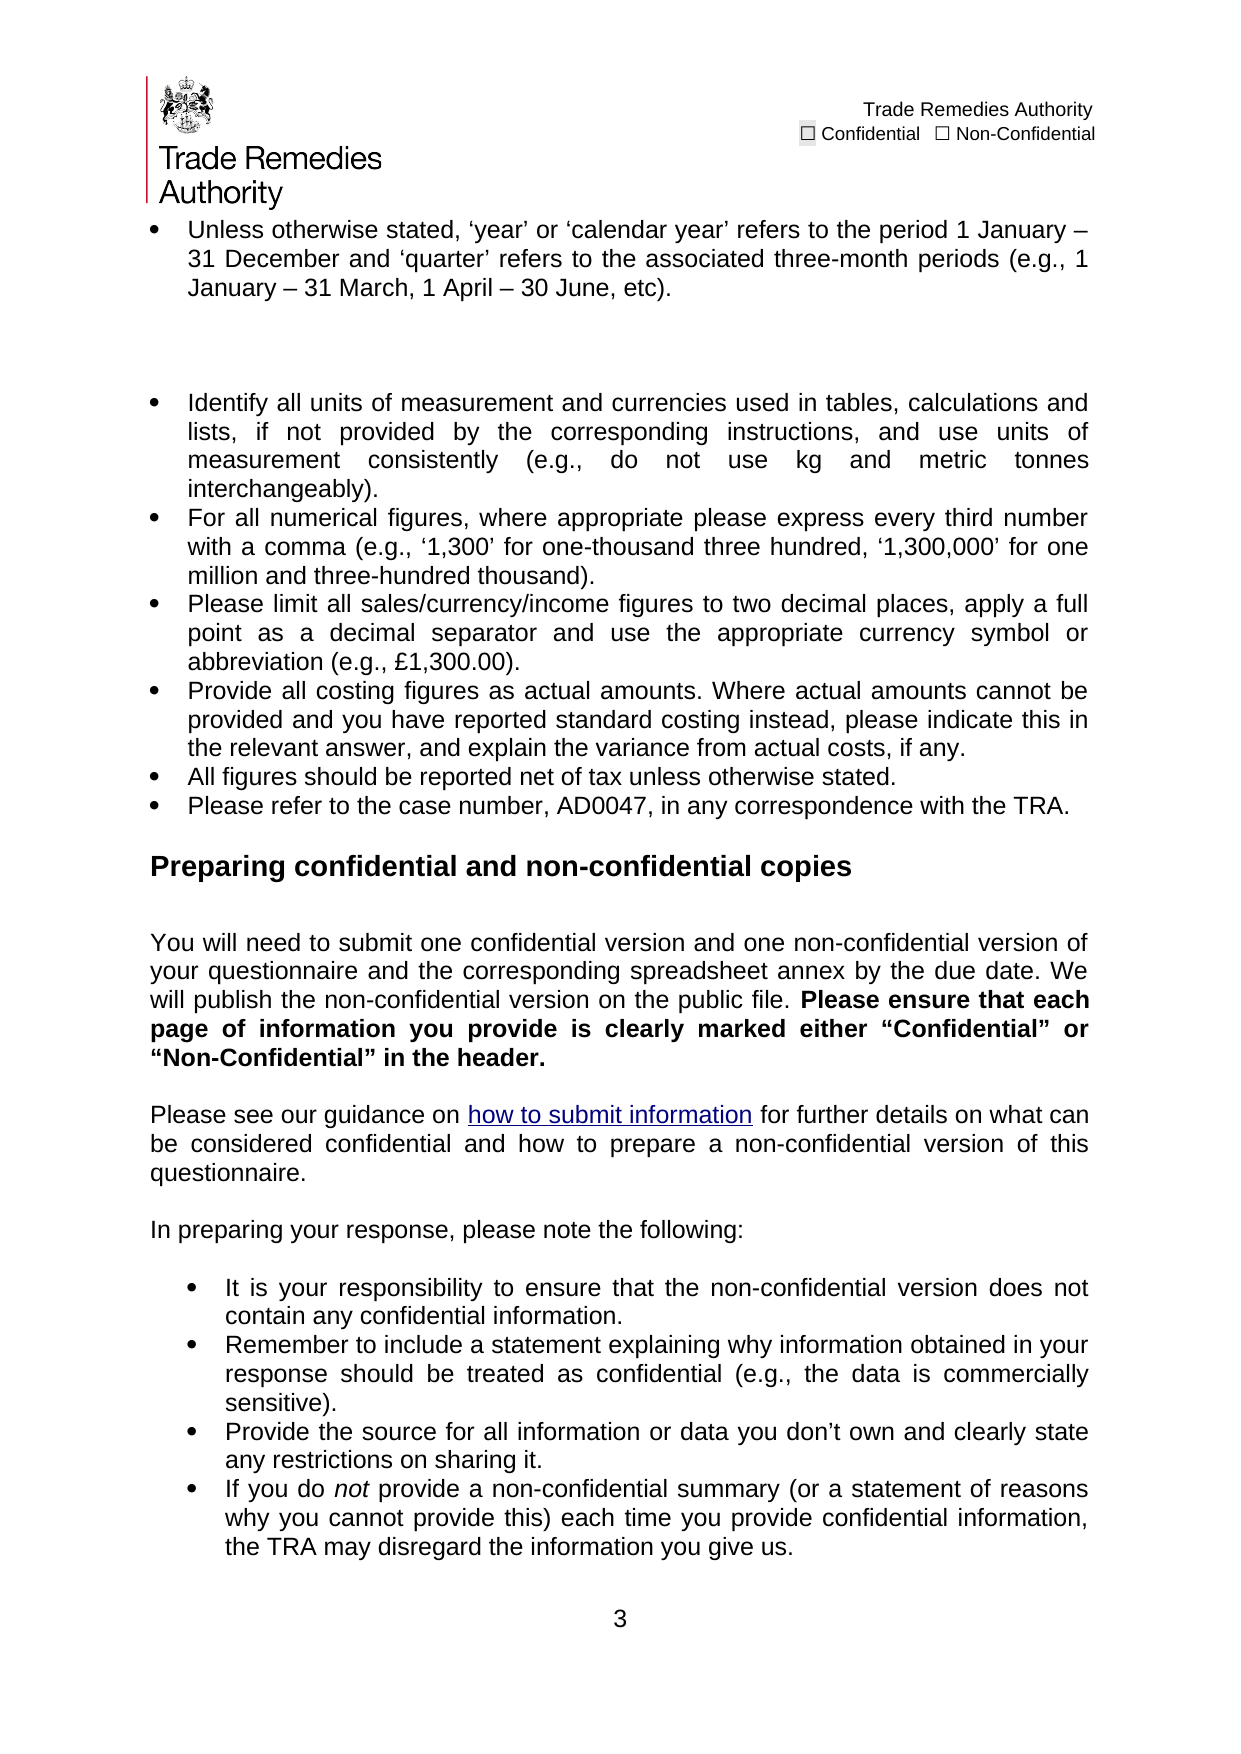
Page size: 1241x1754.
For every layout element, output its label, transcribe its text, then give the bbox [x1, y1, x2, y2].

list Remember to include a statement explaining why information obtained in your response should be treated as confidential (e.g., the data is commercially sensitive). [187, 1330, 1090, 1416]
subtitle Preparing confidential and non-confidential copies [150, 848, 1090, 882]
text In preparing your response, please note the following: [150, 1215, 1090, 1244]
list Provide the source for all information or data you don’t own and clearly state any restrictions on sharing it. [187, 1416, 1090, 1474]
list Please refer to the case number, AD0047, in any correspondence with the TRA. [150, 791, 1090, 820]
list Unless otherwise stated, ‘year’ or ‘calendar year’ refers to the period 1 January – 31 December and ‘quarter’ refers to the associated three-month periods (e.g., 1 January – 31 March, 1 April – 30 June, etc). [150, 215, 1090, 302]
list For all numerical figures, where appropriate please express every third number with a comma (e.g., ‘1,300’ for one-thousand three hundred, ‘1,300,000’ for one million and three-hundred thousand). [150, 503, 1090, 589]
text You will need to submit one confidential version and one non-confidential version of your questionnaire and the corresponding spreadsheet annex by the due date. We will publish the non-confidential version on the public file. Please ensure that each page of information you provide is clearly marked either “Confidential” or “Non-Confidential” in the header. [150, 927, 1090, 1071]
list It is your responsibility to ensure that the non-confidential version does not contain any confidential information. [187, 1272, 1090, 1330]
list Provide all costing figures as actual amounts. Where actual amounts cannot be provided and you have reported standard costing instead, please indicate this in the relevant answer, and explain the variance from actual costs, if any. [150, 676, 1090, 762]
text Please see our guidance on how to submit information for further details on what can be considered confidential and how to prepare a non-confidential version of this questionnaire. [150, 1100, 1090, 1186]
list Identify all units of measurement and currencies used in tables, calculations and lists, if not provided by the corresponding instructions, and use units of measurement consistently (e.g., do not use kg and metric tonnes interchangeably). [150, 388, 1090, 503]
list If you do not provide a non-confidential summary (or a statement of reasons why you cannot provide this) each time you provide confidential information, the TRA may disregard the information you give us. [187, 1474, 1090, 1560]
list All figures should be reported net of tax unless otherwise stated. [150, 762, 1090, 791]
list Please limit all sales/currency/income figures to two decimal places, apply a full point as a decimal separator and use the appropriate currency symbol or abbreviation (e.g., £1,300.00). [150, 589, 1090, 676]
